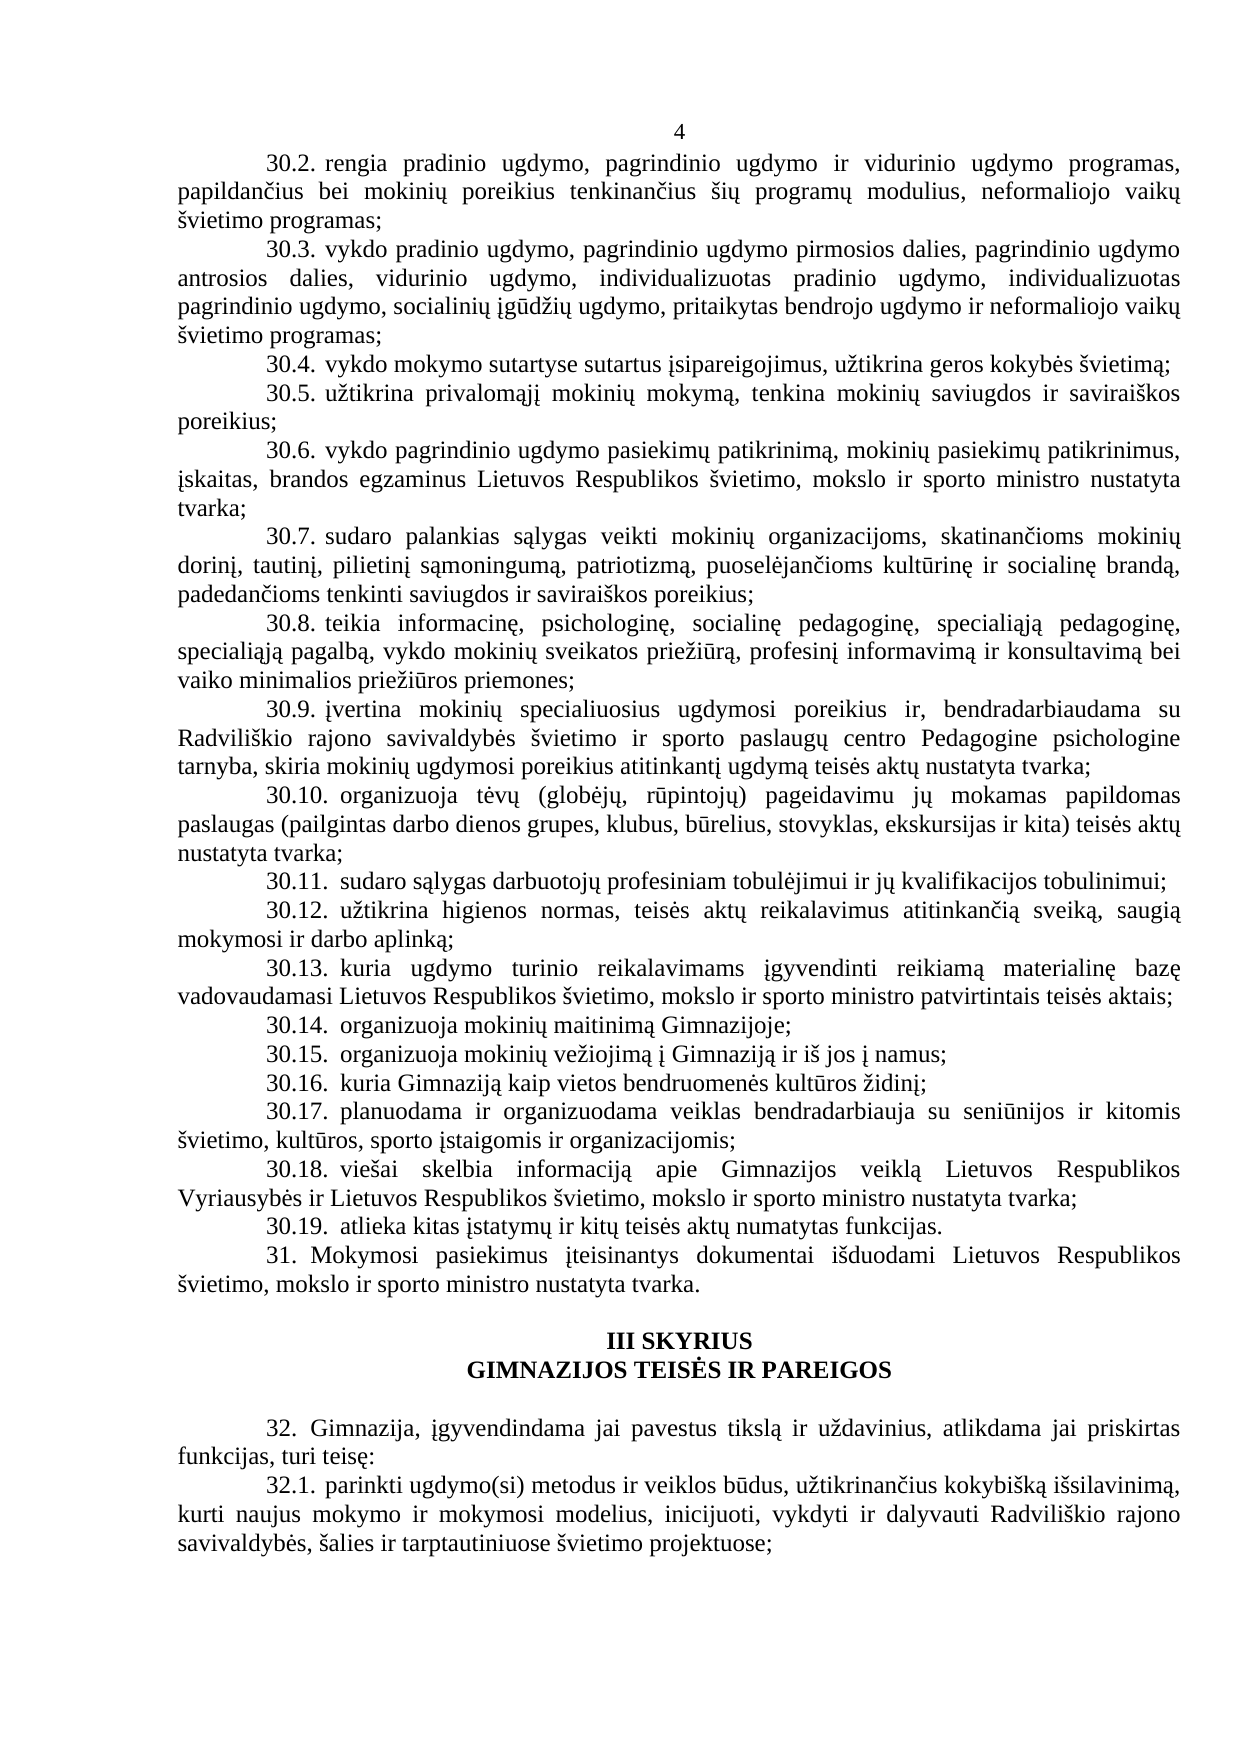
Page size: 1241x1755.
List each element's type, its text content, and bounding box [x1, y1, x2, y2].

text 30.8. teikia informacinę, psichologinę, socialinę pedagoginę, specialiąją pedagoginę, specialiąją pagalbą, vykdo mokinių sveikatos priežiūrą, profesinį informavimą ir konsultavimą bei vaiko minimalios priežiūros priemones; [177, 608, 1181, 694]
text 30.14. organizuoja mokinių maitinimą Gimnazijoje; [177, 1010, 1181, 1039]
text 30.10. organizuoja tėvų (globėjų, rūpintojų) pageidavimu jų mokamas papildomas paslaugas (pailgintas darbo dienos grupes, klubus, būrelius, stovyklas, ekskursijas ir kita) teisės aktų nustatyta tvarka; [177, 780, 1181, 866]
text 32.1. parinkti ugdymo(si) metodus ir veiklos būdus, užtikrinančius kokybišką išsilavinimą, kurti naujus mokymo ir mokymosi modelius, inicijuoti, vykdyti ir dalyvauti Radviliškio rajono savivaldybės, šalies ir tarptautiniuose švietimo projektuose; [177, 1470, 1181, 1556]
text 30.6. vykdo pagrindinio ugdymo pasiekimų patikrinimą, mokinių pasiekimų patikrinimus, įskaitas, brandos egzaminus Lietuvos Respublikos švietimo, mokslo ir sporto ministro nustatyta tvarka; [177, 435, 1181, 521]
text 30.7. sudaro palankias sąlygas veikti mokinių organizacijoms, skatinančioms mokinių dorinį, tautinį, pilietinį sąmoningumą, patriotizmą, puoselėjančioms kultūrinę ir socialinę brandą, padedančioms tenkinti saviugdos ir saviraiškos poreikius; [177, 521, 1181, 608]
text 30.16. kuria Gimnaziją kaip vietos bendruomenės kultūros židinį; [177, 1068, 1181, 1096]
text 30.5. užtikrina privalomąjį mokinių mokymą, tenkina mokinių saviugdos ir saviraiškos poreikius; [177, 378, 1181, 435]
text 32. Gimnazija, įgyvendindama jai pavestus tikslą ir uždavinius, atlikdama jai priskirtas funkcijas, turi teisę: [177, 1413, 1181, 1470]
text 31. Mokymosi pasiekimus įteisinantys dokumentai išduodami Lietuvos Respublikos švietimo, mokslo ir sporto ministro nustatyta tvarka. [177, 1240, 1181, 1298]
text 30.9. įvertina mokinių specialiuosius ugdymosi poreikius ir, bendradarbiaudama su Radviliškio rajono savivaldybės švietimo ir sporto paslaugų centro Pedagogine psichologine tarnyba, skiria mokinių ugdymosi poreikius atitinkantį ugdymą teisės aktų nustatyta tvarka; [177, 694, 1181, 780]
text 30.17. planuodama ir organizuodama veiklas bendradarbiauja su seniūnijos ir kitomis švietimo, kultūros, sporto įstaigomis ir organizacijomis; [177, 1096, 1181, 1154]
text 30.18. viešai skelbia informaciją apie Gimnazijos veiklą Lietuvos Respublikos Vyriausybės ir Lietuvos Respublikos švietimo, mokslo ir sporto ministro nustatyta tvarka; [177, 1154, 1181, 1211]
text 30.19. atlieka kitas įstatymų ir kitų teisės aktų numatytas funkcijas. [177, 1211, 1181, 1240]
text 30.12. užtikrina higienos normas, teisės aktų reikalavimus atitinkančią sveiką, saugią mokymosi ir darbo aplinką; [177, 895, 1181, 953]
text 30.2. rengia pradinio ugdymo, pagrindinio ugdymo ir vidurinio ugdymo programas, papildančius bei mokinių poreikius tenkinančius šių programų modulius, neformaliojo vaikų švietimo programas; [177, 148, 1181, 234]
text 30.3. vykdo pradinio ugdymo, pagrindinio ugdymo pirmosios dalies, pagrindinio ugdymo antrosios dalies, vidurinio ugdymo, individualizuotas pradinio ugdymo, individualizuotas pagrindinio ugdymo, socialinių įgūdžių ugdymo, pritaikytas bendrojo ugdymo ir neformaliojo vaikų švietimo programas; [177, 234, 1181, 349]
text 30.4. vykdo mokymo sutartyse sutartus įsipareigojimus, užtikrina geros kokybės švietimą; [177, 349, 1181, 378]
text 30.11. sudaro sąlygas darbuotojų profesiniam tobulėjimui ir jų kvalifikacijos tobulinimui; [177, 866, 1181, 895]
text 30.15. organizuoja mokinių vežiojimą į Gimnaziją ir iš jos į namus; [177, 1039, 1181, 1068]
text GIMNAZIJOS TEISĖS IR PAREIGOS [177, 1355, 1181, 1384]
text III SKYRIUS [177, 1326, 1181, 1355]
text 30.13. kuria ugdymo turinio reikalavimams įgyvendinti reikiamą materialinę bazę vadovaudamasi Lietuvos Respublikos švietimo, mokslo ir sporto ministro patvirtintais teisės aktais; [177, 953, 1181, 1010]
